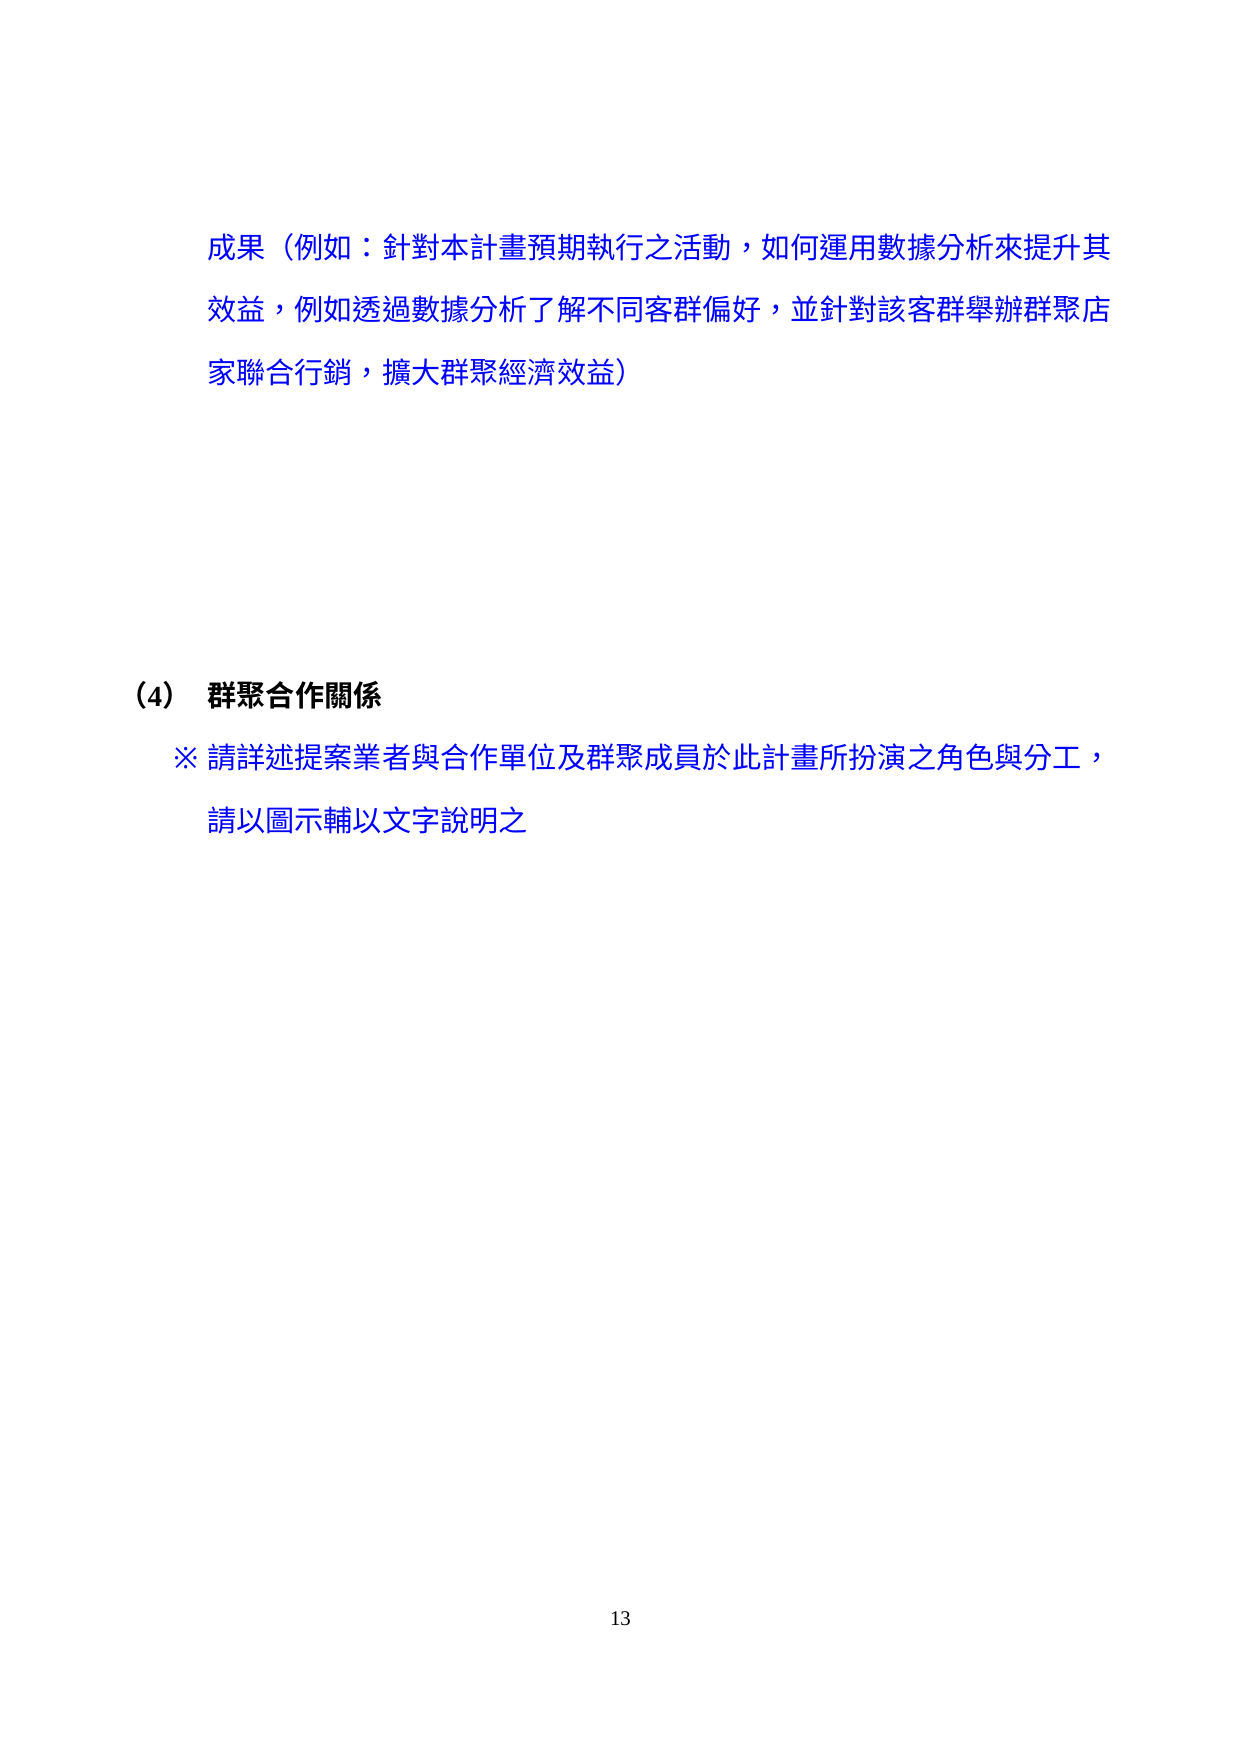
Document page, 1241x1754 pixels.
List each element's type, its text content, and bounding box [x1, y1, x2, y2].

list 成果（例如：針對本計畫預期執行之活動，如何運用數據分析來提升其效益，例如透過數據分析了解不同客群偏好，並針對該客群舉辦群聚店家聯合行銷，擴大群聚經濟效益） [168, 204, 1122, 391]
list 請詳述提案業者與合作單位及群聚成員於此計畫所扮演之角色與分工，請以圖示輔以文字說明之 [168, 714, 1122, 839]
list 群聚合作關係 [118, 652, 1122, 714]
